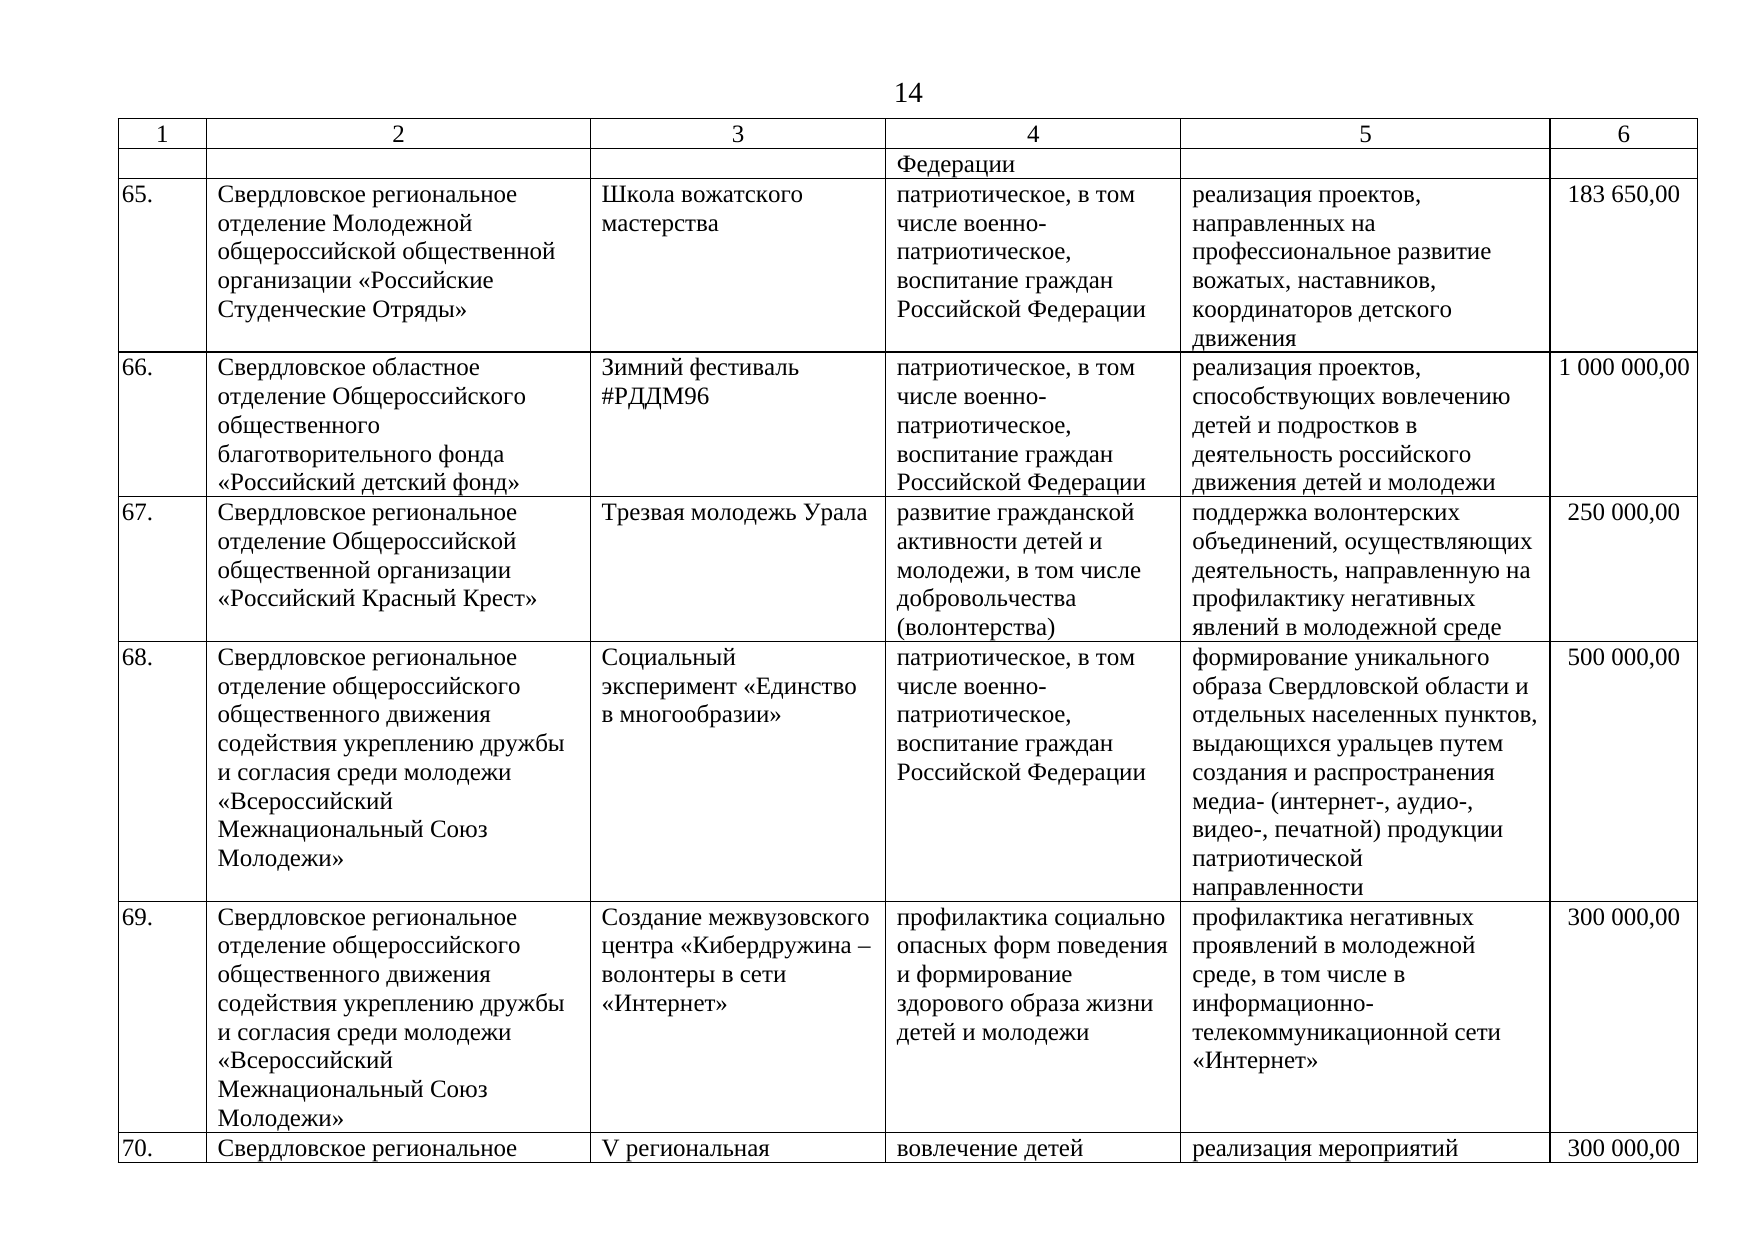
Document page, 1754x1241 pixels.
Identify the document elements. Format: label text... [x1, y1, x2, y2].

table_cell [119, 902, 206, 1132]
table_cell [119, 497, 206, 641]
table_cell 1 000 000,00 [1551, 353, 1697, 496]
table_cell профилактика негативных проявлений в молодежной среде, в том числе в информационно-телекоммуникационной сети «Интернет» [1181, 902, 1549, 1132]
table_cell [119, 1133, 206, 1162]
table_cell реализация проектов, направленных на профессиональное развитие вожатых, наставников, координаторов детского движения [1181, 179, 1549, 351]
table_header 2 [207, 119, 590, 148]
table_cell поддержка волонтерских объединений, осуществляющих деятельность, направленную на профилактику негативных явлений в молодежной среде [1181, 497, 1549, 641]
table_cell Свердловское региональное отделение общероссийского общественного движения содействия укреплению дружбы и согласия среди молодежи «Всероссийский Межнациональный Союз Молодежи» [207, 902, 590, 1132]
table_cell Свердловское региональное [207, 1133, 590, 1162]
table_cell Зимний фестиваль #РДДМ96 [591, 353, 885, 496]
table_header 4 [886, 119, 1180, 148]
table_cell [1181, 149, 1549, 178]
table_cell 250 000,00 [1551, 497, 1697, 641]
table_cell Школа вожатского мастерства [591, 179, 885, 351]
table_cell Создание межвузовского центра «Кибердружина – волонтеры в сети «Интернет» [591, 902, 885, 1132]
table_cell реализация проектов, способствующих вовлечению детей и подростков в деятельность российского движения детей и молодежи [1181, 353, 1549, 496]
table_cell патриотическое, в том числе военно-патриотическое, воспитание граждан Российской Федерации [886, 179, 1180, 351]
table_cell Социальный эксперимент «Единство в многообразии» [591, 642, 885, 901]
table_cell развитие гражданской активности детей и молодежи, в том числе добровольчества (волонтерства) [886, 497, 1180, 641]
table_header 5 [1181, 119, 1549, 148]
table_cell Свердловское региональное отделение общероссийского общественного движения содействия укреплению дружбы и согласия среди молодежи «Всероссийский Межнациональный Союз Молодежи» [207, 642, 590, 901]
table_cell [119, 149, 206, 178]
table_cell вовлечение детей [886, 1133, 1180, 1162]
table_cell 300 000,00 [1551, 1133, 1697, 1162]
table_cell Свердловское областное отделение Общероссийского общественного благотворительного фонда «Российский детский фонд» [207, 353, 590, 496]
table_cell Свердловское региональное отделение Молодежной общероссийской общественной организации «Российские Студенческие Отряды» [207, 179, 590, 351]
table_cell патриотическое, в том числе военно-патриотическое, воспитание граждан Российской Федерации [886, 353, 1180, 496]
table_cell 183 650,00 [1551, 179, 1697, 351]
table_cell [1551, 149, 1697, 178]
table_cell профилактика социально опасных форм поведения и формирование здорового образа жизни детей и молодежи [886, 902, 1180, 1132]
table_cell [591, 149, 885, 178]
table_cell формирование уникального образа Свердловской области и отдельных населенных пунктов, выдающихся уральцев путем создания и распространения медиа- (интернет-, аудио-, видео-, печатной) продукции патриотической направленности [1181, 642, 1549, 901]
table_cell [119, 353, 206, 496]
table_cell [119, 179, 206, 351]
table_cell Федерации [886, 149, 1180, 178]
table_cell 500 000,00 [1551, 642, 1697, 901]
table_cell [119, 642, 206, 901]
table_cell патриотическое, в том числе военно-патриотическое, воспитание граждан Российской Федерации [886, 642, 1180, 901]
table_cell [207, 149, 590, 178]
table_header 3 [591, 119, 885, 148]
table_cell Трезвая молодежь Урала [591, 497, 885, 641]
table_header 1 [119, 119, 206, 148]
table_cell V региональная [591, 1133, 885, 1162]
table_cell 300 000,00 [1551, 902, 1697, 1132]
table_header 6 [1551, 119, 1697, 148]
table_cell Свердловское региональное отделение Общероссийской общественной организации «Российский Красный Крест» [207, 497, 590, 641]
table_cell реализация мероприятий [1181, 1133, 1549, 1162]
